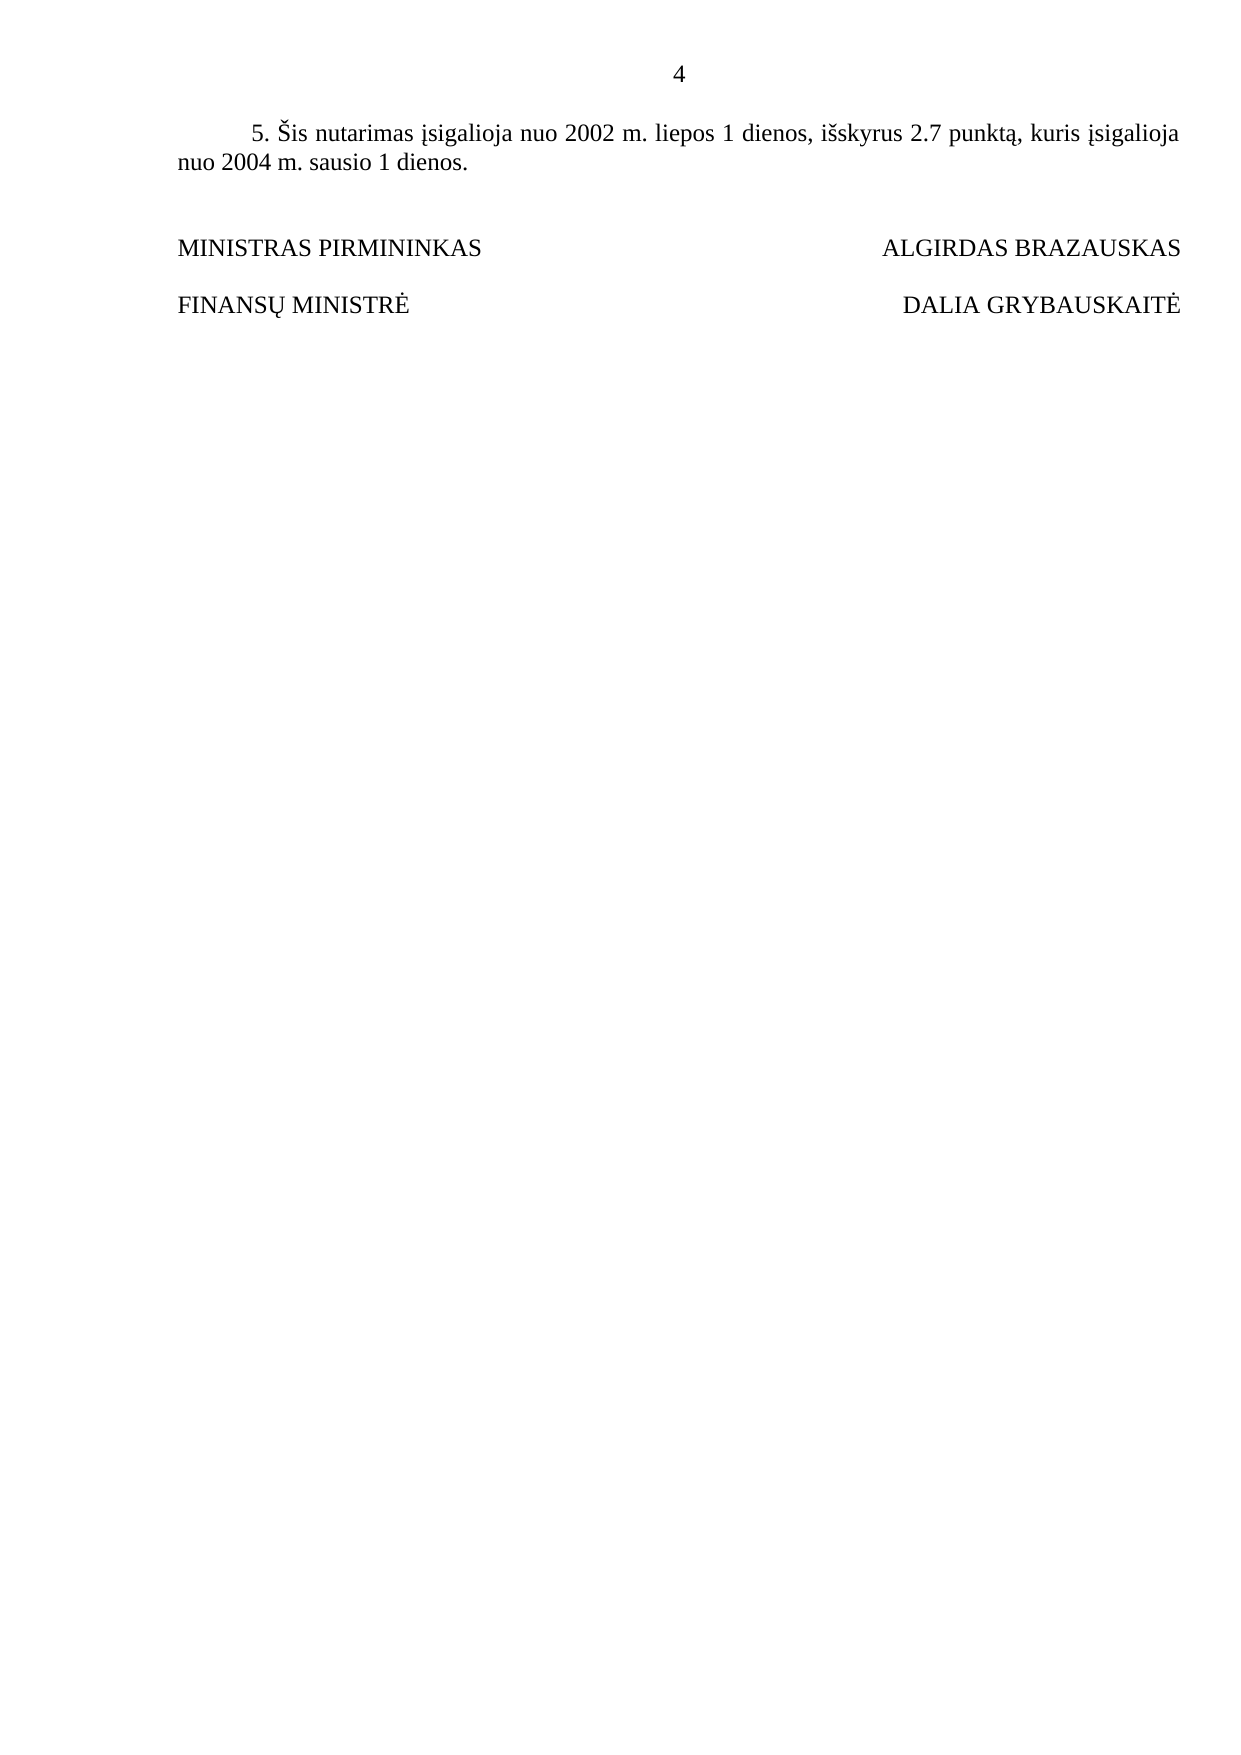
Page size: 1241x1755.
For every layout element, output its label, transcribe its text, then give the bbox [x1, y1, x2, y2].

text Ministras Pirmininkas Algirdas Brazauskas [177, 233, 1181, 262]
text Finansų ministrė Dalia Grybauskaitė [177, 291, 1181, 319]
text 5. Šis nutarimas įsigalioja nuo 2002 m. liepos 1 dienos, išskyrus 2.7 punktą, kuris įsigalioja nuo 2004 m. sausio 1 dienos. [177, 118, 1181, 176]
